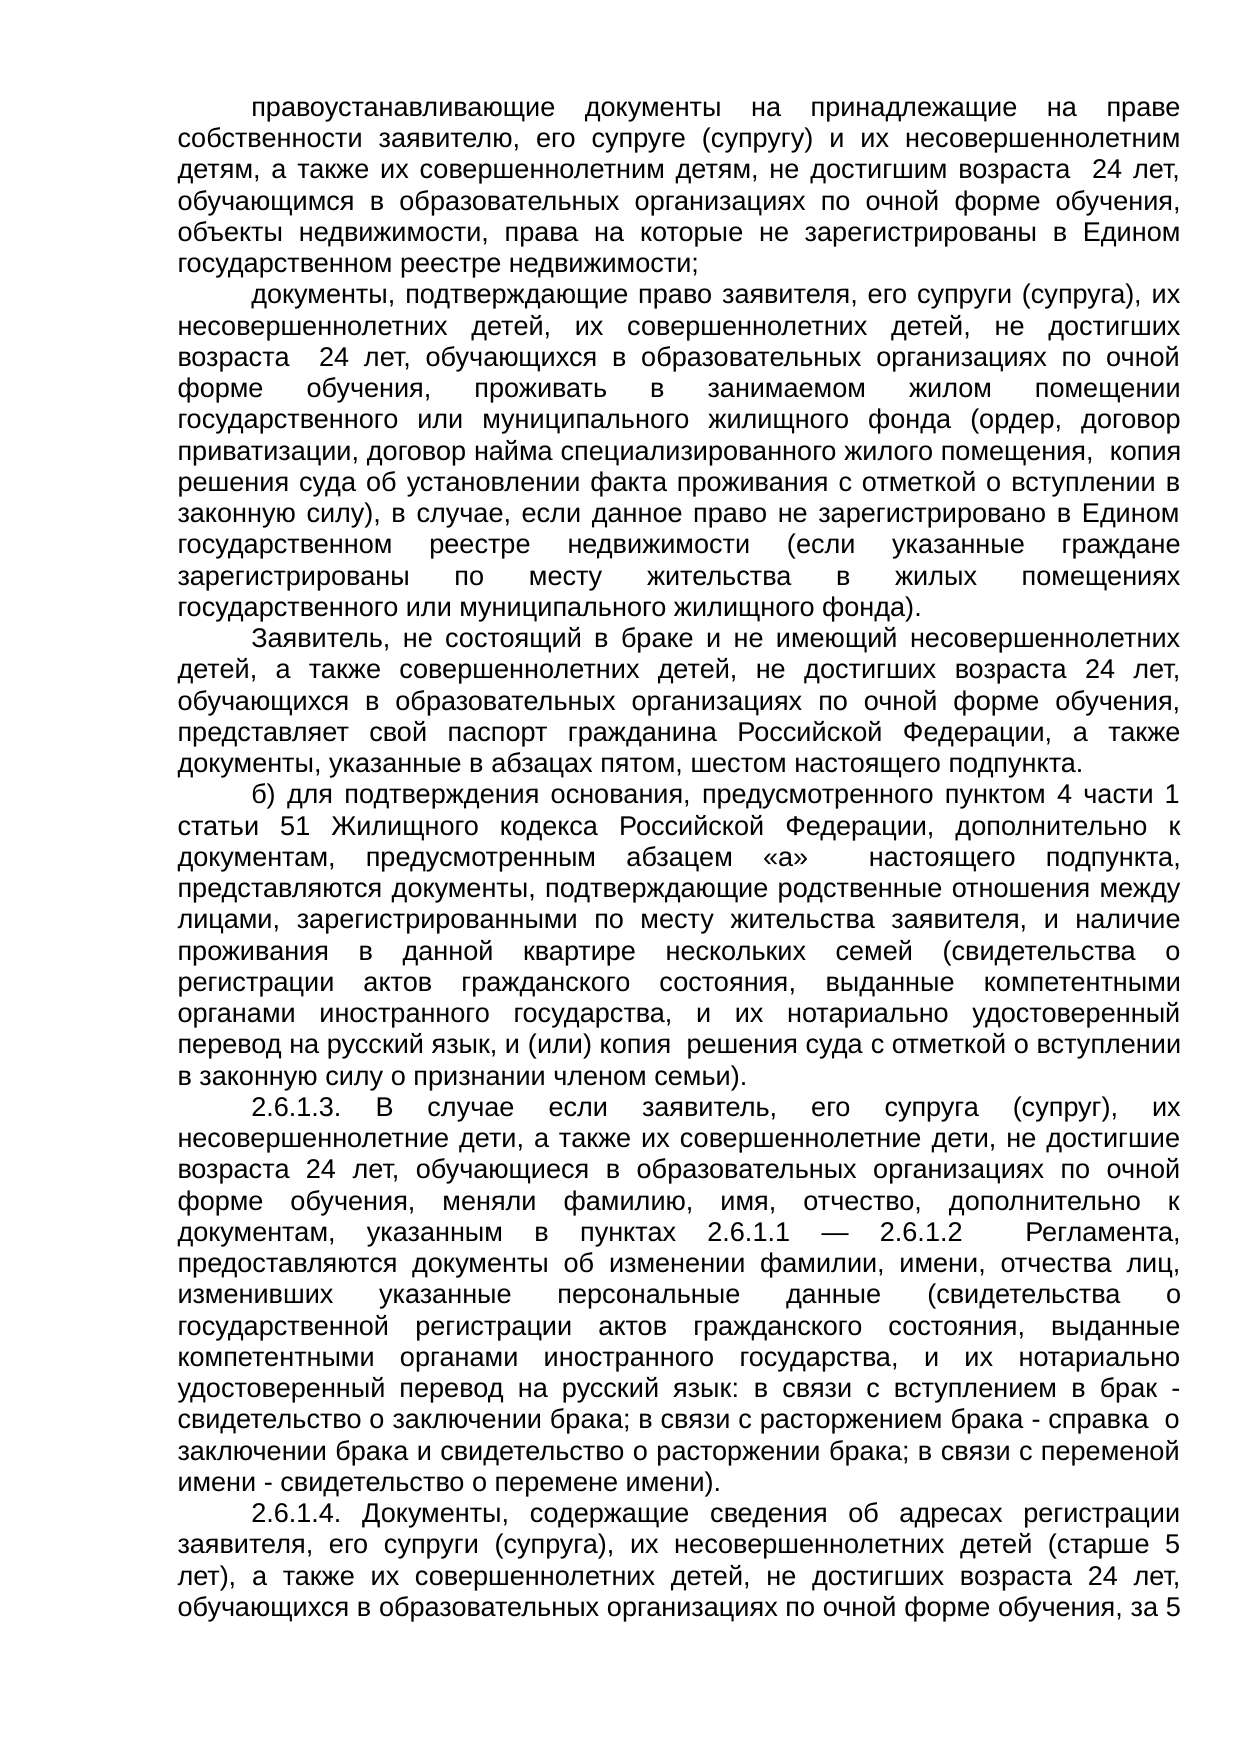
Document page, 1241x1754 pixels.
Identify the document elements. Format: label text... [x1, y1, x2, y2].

text Заявитель, не состоящий в браке и не имеющий несовершеннолетних детей, а также совершеннолетних детей, не достигших возраста 24 лет, обучающихся в образовательных организациях по очной форме обучения, представляет свой паспорт гражданина Российской Федерации, а также документы, указанные в абзацах пятом, шестом настоящего подпункта. [177, 622, 1181, 778]
text 2.6.1.4. Документы, содержащие сведения об адресах регистрации заявителя, его супруги (супруга), их несовершеннолетних детей (старше 5 лет), а также их совершеннолетних детей, не достигших возраста 24 лет, обучающихся в образовательных организациях по очной форме обучения, за 5 [177, 1497, 1181, 1622]
text правоустанавливающие документы на принадлежащие на праве собственности заявителю, его супруге (супругу) и их несовершеннолетним детям, а также их совершеннолетним детям, не достигшим возраста 24 лет, обучающимся в образовательных организациях по очной форме обучения, объекты недвижимости, права на которые не зарегистрированы в Едином государственном реестре недвижимости; [177, 91, 1181, 278]
text 2.6.1.3. В случае если заявитель, его супруга (супруг), их несовершеннолетние дети, а также их совершеннолетние дети, не достигшие возраста 24 лет, обучающиеся в образовательных организациях по очной форме обучения, меняли фамилию, имя, отчество, дополнительно к документам, указанным в пунктах 2.6.1.1 — 2.6.1.2 Регламента, предоставляются документы об изменении фамилии, имени, отчества лиц, изменивших указанные персональные данные (свидетельства о государственной регистрации актов гражданского состояния, выданные компетентными органами иностранного государства, и их нотариально удостоверенный перевод на русский язык: в связи с вступлением в брак - свидетельство о заключении брака; в связи с расторжением брака - справка о заключении брака и свидетельство о расторжении брака; в связи с переменой имени - свидетельство о перемене имени). [177, 1091, 1181, 1497]
text документы, подтверждающие право заявителя, его супруги (супруга), их несовершеннолетних детей, их совершеннолетних детей, не достигших возраста 24 лет, обучающихся в образовательных организациях по очной форме обучения, проживать в занимаемом жилом помещении государственного или муниципального жилищного фонда (ордер, договор приватизации, договор найма специализированного жилого помещения, копия решения суда об установлении факта проживания с отметкой о вступлении в законную силу), в случае, если данное право не зарегистрировано в Едином государственном реестре недвижимости (если указанные граждане зарегистрированы по месту жительства в жилых помещениях государственного или муниципального жилищного фонда). [177, 278, 1181, 622]
text б) для подтверждения основания, предусмотренного пунктом 4 части 1 статьи 51 Жилищного кодекса Российской Федерации, дополнительно к документам, предусмотренным абзацем «а» настоящего подпункта, представляются документы, подтверждающие родственные отношения между лицами, зарегистрированными по месту жительства заявителя, и наличие проживания в данной квартире нескольких семей (свидетельства о регистрации актов гражданского состояния, выданные компетентными органами иностранного государства, и их нотариально удостоверенный перевод на русский язык, и (или) копия решения суда с отметкой о вступлении в законную силу о признании членом семьи). [177, 778, 1181, 1091]
